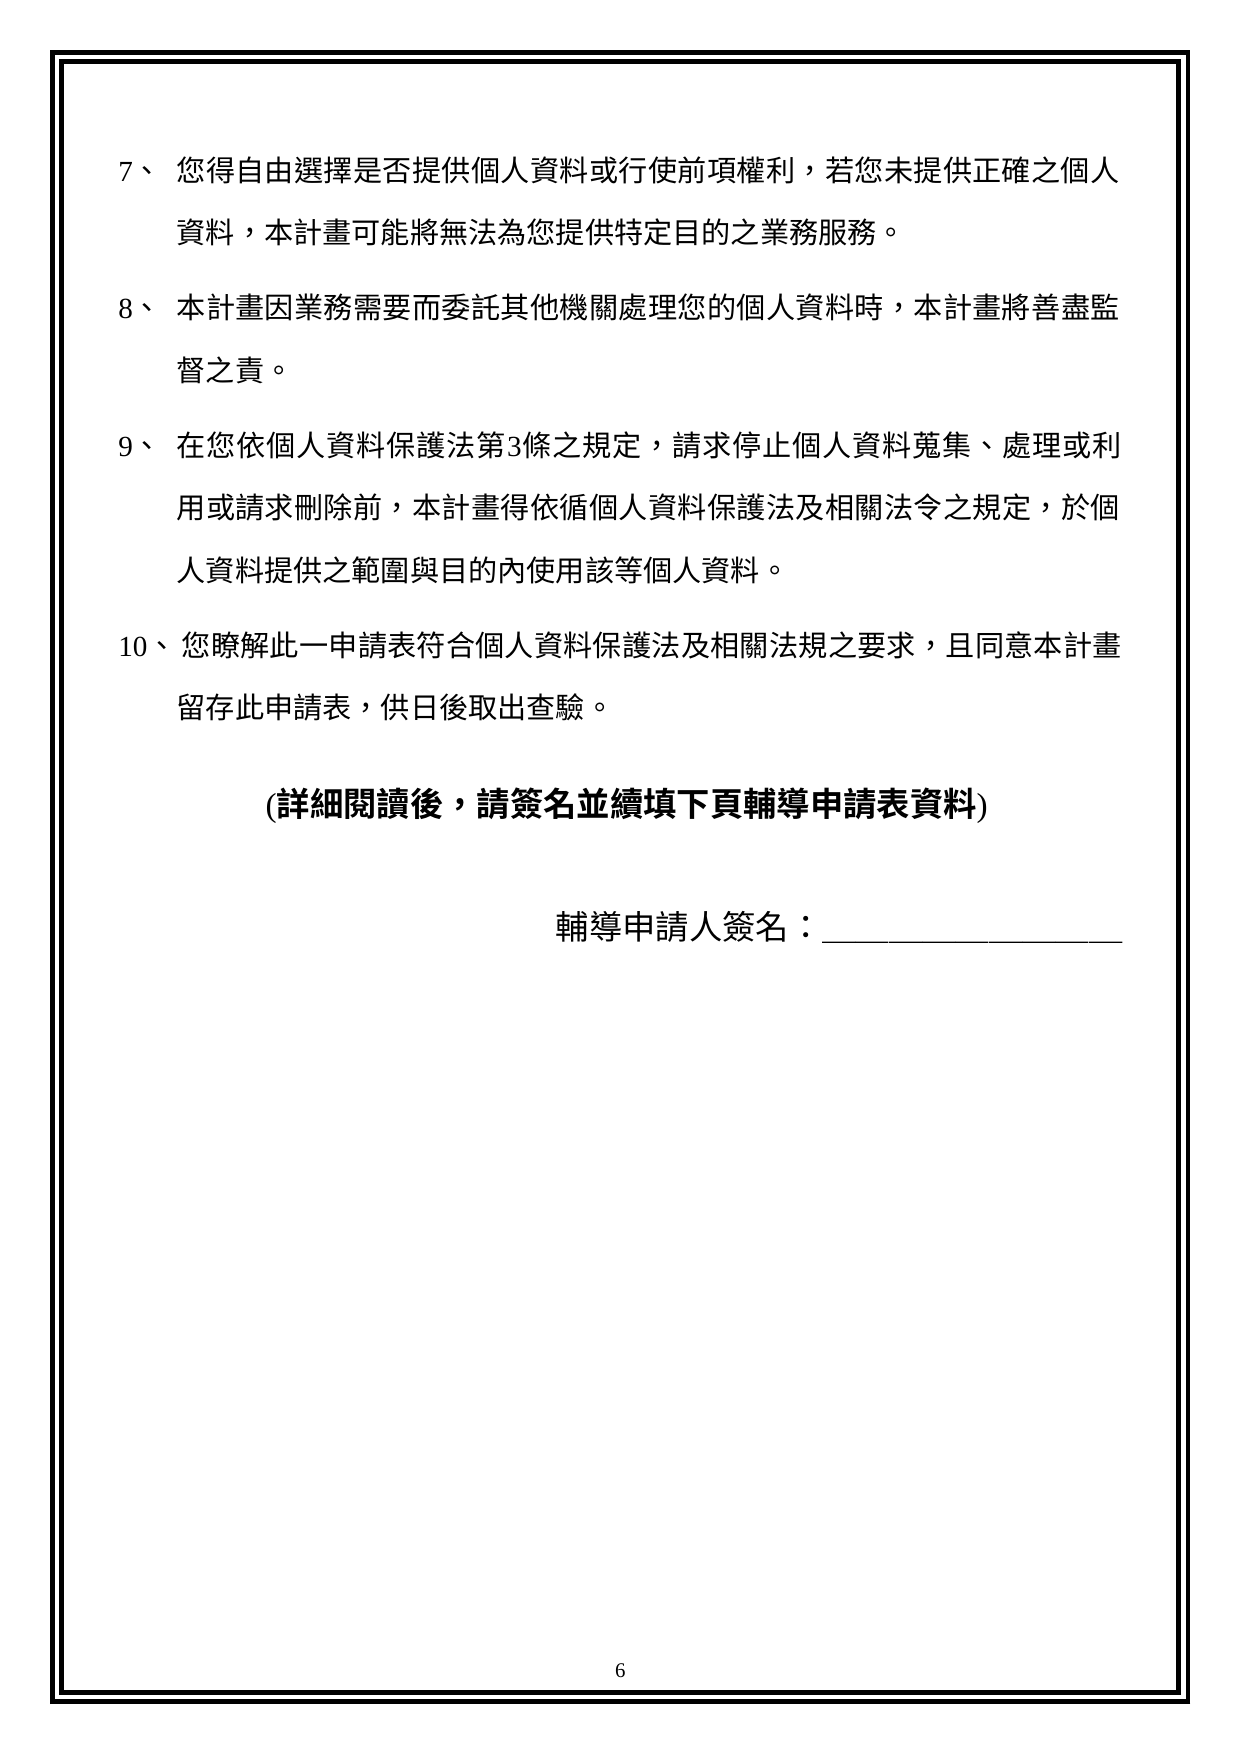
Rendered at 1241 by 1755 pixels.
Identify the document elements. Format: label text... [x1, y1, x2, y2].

list 在您依個人資料保護法第3條之規定，請求停止個人資料蒐集、處理或利用或請求刪除前，本計畫得依循個人資料保護法及相關法令之規定，於個人資料提供之範圍與目的內使用該等個人資料。 [118, 402, 1122, 589]
list 您瞭解此一申請表符合個人資料保護法及相關法規之要求，且同意本計畫留存此申請表，供日後取出查驗。 [118, 602, 1122, 727]
list 本計畫因業務需要而委託其他機關處理您的個人資料時，本計畫將善盡監督之責。 [118, 264, 1122, 389]
list 您得自由選擇是否提供個人資料或行使前項權利，若您未提供正確之個人資料，本計畫可能將無法為您提供特定目的之業務服務。 [118, 127, 1122, 252]
text 輔導申請人簽名：＿＿＿＿＿＿＿＿＿ [118, 901, 1122, 949]
text (詳細閱讀後，請簽名並續填下頁輔導申請表資料) [131, 778, 1122, 826]
